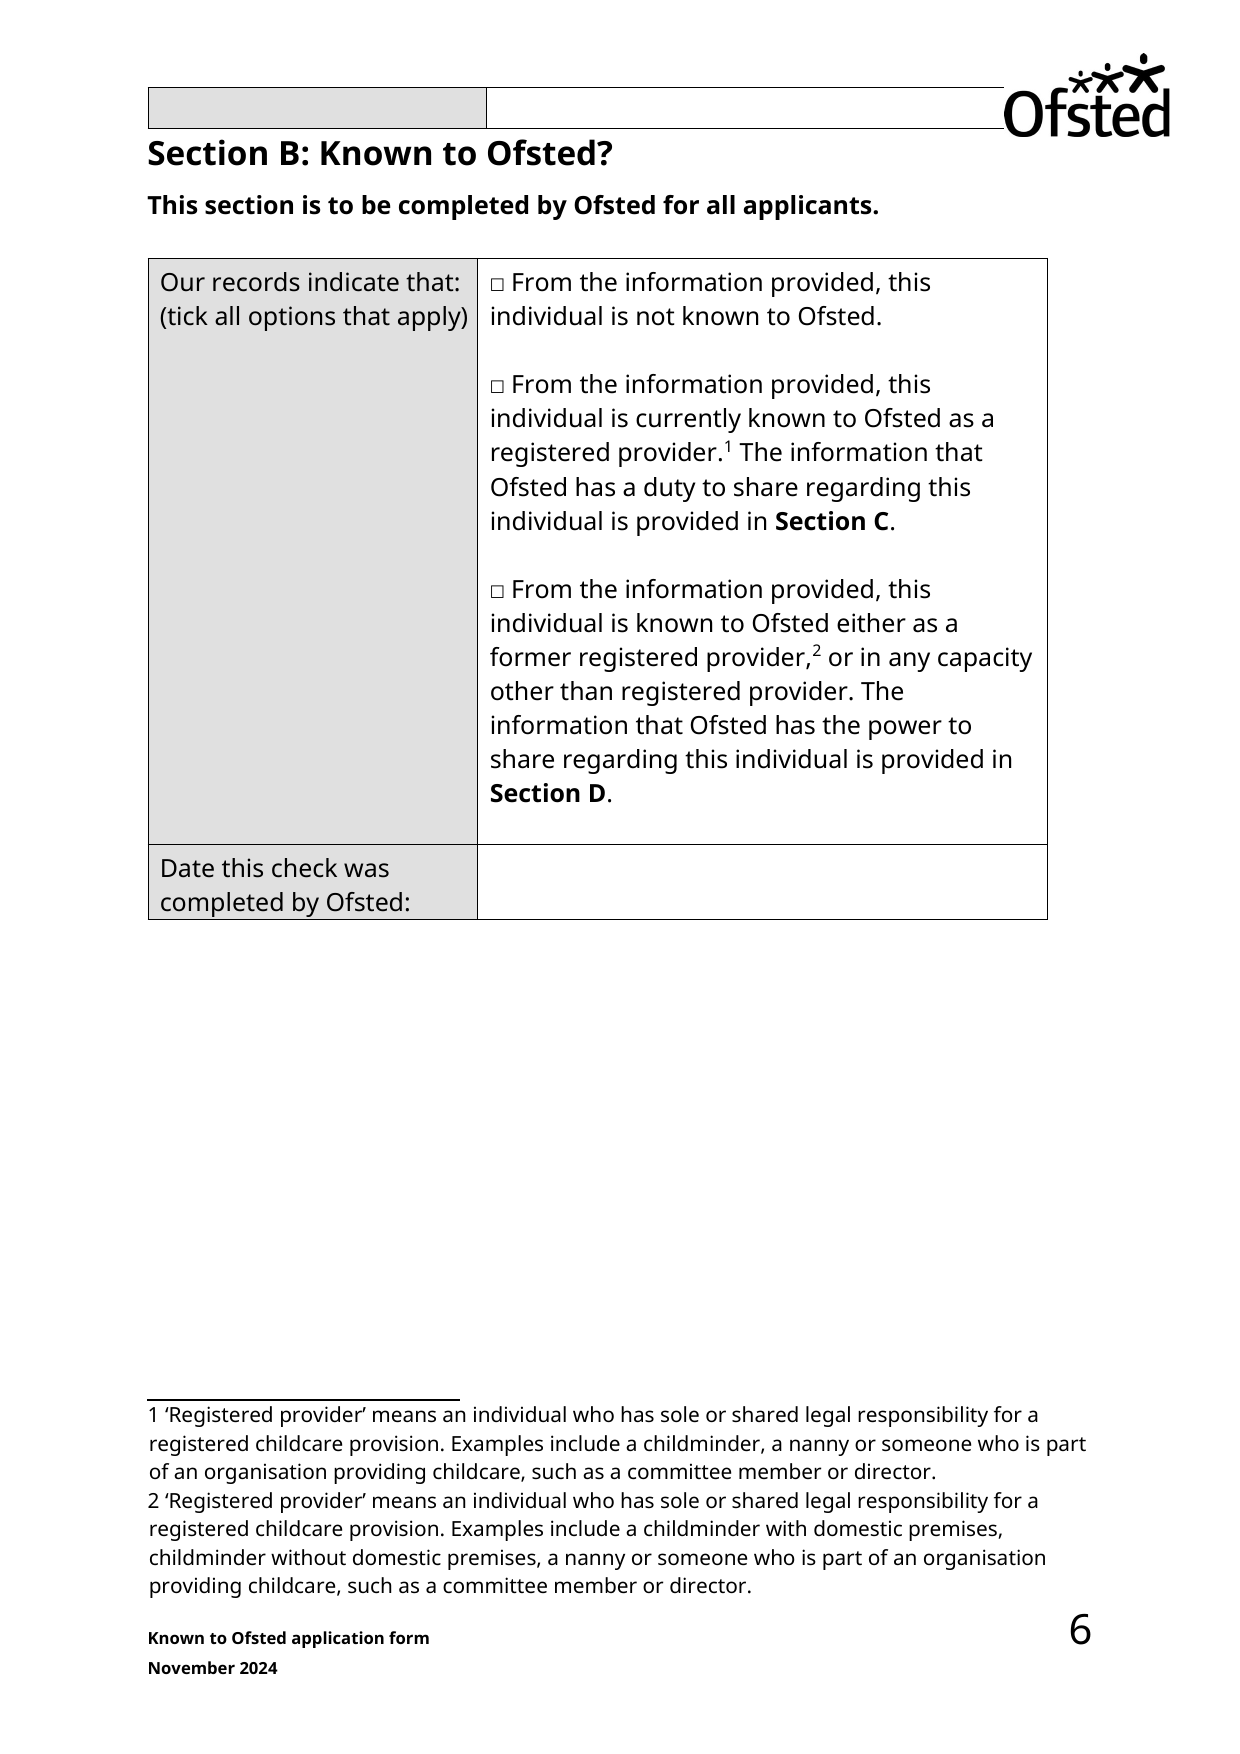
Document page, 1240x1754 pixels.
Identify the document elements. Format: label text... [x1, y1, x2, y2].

table_cell [478, 845, 1047, 919]
table_cell Date this check was completed by Ofsted: [149, 845, 477, 919]
text This section is to be completed by Ofsted for all applicants. [147, 187, 1092, 222]
table_cell [149, 88, 486, 128]
table_header Our records indicate that: (tick all options that apply) [149, 259, 477, 844]
subtitle Section B: Known to Ofsted? [147, 129, 1092, 175]
table_cell [487, 88, 1004, 128]
table_header ☐ From the information provided, this individual is not known to Ofsted. ☐ From the information provided, this individual is currently known to Ofsted as a registered provider. The information that Ofsted has a duty to share regarding this individual is provided in Section C. ☐ From the information provided, this individual is known to Ofsted either as a former registered provider, or in any capacity other than registered provider. The information that Ofsted has the power to share regarding this individual is provided in Section D. [478, 259, 1047, 844]
